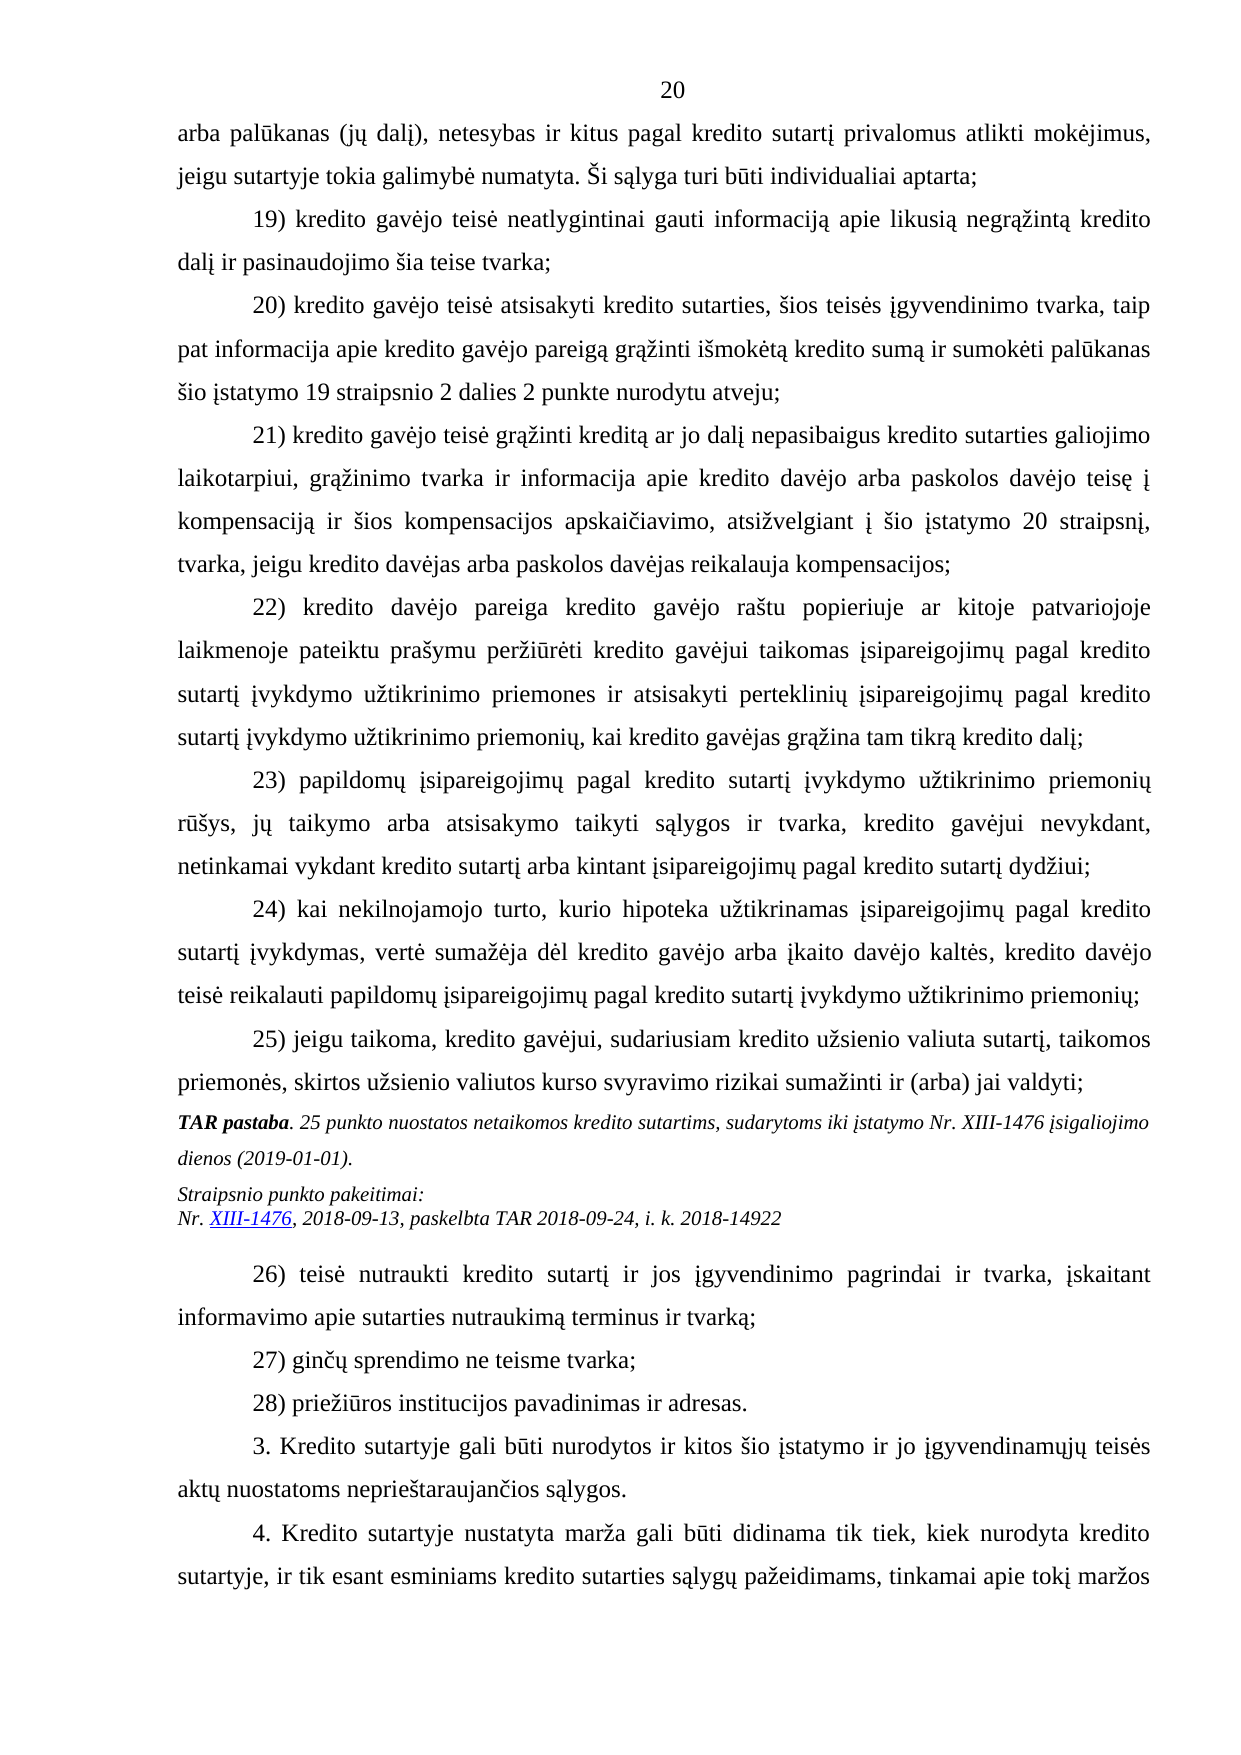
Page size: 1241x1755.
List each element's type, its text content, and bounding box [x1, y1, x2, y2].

text 23) papildomų įsipareigojimų pagal kredito sutartį įvykdymo užtikrinimo priemonių rūšys, jų taikymo arba atsisakymo taikyti sąlygos ir tvarka, kredito gavėjui nevykdant, netinkamai vykdant kredito sutartį arba kintant įsipareigojimų pagal kredito sutartį dydžiui; [177, 765, 1152, 880]
text 3. Kredito sutartyje gali būti nurodytos ir kitos šio įstatymo ir jo įgyvendinamųjų teisės aktų nuostatoms neprieštaraujančios sąlygos. [177, 1431, 1152, 1503]
text 20) kredito gavėjo teisė atsisakyti kredito sutarties, šios teisės įgyvendinimo tvarka, taip pat informacija apie kredito gavėjo pareigą grąžinti išmokėtą kredito sumą ir sumokėti palūkanas šio įstatymo 19 straipsnio 2 dalies 2 punkte nurodytu atveju; [177, 291, 1152, 406]
text arba palūkanas (jų dalį), netesybas ir kitus pagal kredito sutartį privalomus atlikti mokėjimus, jeigu sutartyje tokia galimybė numatyta. Ši sąlyga turi būti individualiai aptarta; [177, 118, 1152, 190]
text 22) kredito davėjo pareiga kredito gavėjo raštu popieriuje ar kitoje patvariojoje laikmenoje pateiktu prašymu peržiūrėti kredito gavėjui taikomas įsipareigojimų pagal kredito sutartį įvykdymo užtikrinimo priemones ir atsisakyti perteklinių įsipareigojimų pagal kredito sutartį įvykdymo užtikrinimo priemonių, kai kredito gavėjas grąžina tam tikrą kredito dalį; [177, 592, 1152, 751]
text 26) teisė nutraukti kredito sutartį ir jos įgyvendinimo pagrindai ir tvarka, įskaitant informavimo apie sutarties nutraukimą terminus ir tvarką; [177, 1259, 1152, 1331]
text 27) ginčų sprendimo ne teisme tvarka; [177, 1345, 1152, 1374]
text 25) jeigu taikoma, kredito gavėjui, sudariusiam kredito užsienio valiuta sutartį, taikomos priemonės, skirtos užsienio valiutos kurso svyravimo rizikai sumažinti ir (arba) jai valdyti; [177, 1024, 1152, 1096]
text 4. Kredito sutartyje nustatyta marža gali būti didinama tik tiek, kiek nurodyta kredito sutartyje, ir tik esant esminiams kredito sutarties sąlygų pažeidimams, tinkamai apie tokį maržos [177, 1518, 1152, 1589]
text 19) kredito gavėjo teisė neatlygintinai gauti informaciją apie likusią negrąžintą kredito dalį ir pasinaudojimo šia teise tvarka; [177, 204, 1152, 276]
text Nr. XIII-1476, 2018-09-13, paskelbta TAR 2018-09-24, i. k. 2018-14922 [177, 1206, 1152, 1230]
text 21) kredito gavėjo teisė grąžinti kreditą ar jo dalį nepasibaigus kredito sutarties galiojimo laikotarpiui, grąžinimo tvarka ir informacija apie kredito davėjo arba paskolos davėjo teisę į kompensaciją ir šios kompensacijos apskaičiavimo, atsižvelgiant į šio įstatymo 20 straipsnį, tvarka, jeigu kredito davėjas arba paskolos davėjas reikalauja kompensacijos; [177, 420, 1152, 578]
text Straipsnio punkto pakeitimai: [177, 1182, 1152, 1206]
text 24) kai nekilnojamojo turto, kurio hipoteka užtikrinamas įsipareigojimų pagal kredito sutartį įvykdymas, vertė sumažėja dėl kredito gavėjo arba įkaito davėjo kaltės, kredito davėjo teisė reikalauti papildomų įsipareigojimų pagal kredito sutartį įvykdymo užtikrinimo priemonių; [177, 894, 1152, 1009]
text TAR pastaba. 25 punkto nuostatos netaikomos kredito sutartims, sudarytoms iki įstatymo Nr. XIII-1476 įsigaliojimo dienos (2019-01-01). [177, 1110, 1152, 1170]
text 28) priežiūros institucijos pavadinimas ir adresas. [177, 1388, 1152, 1417]
